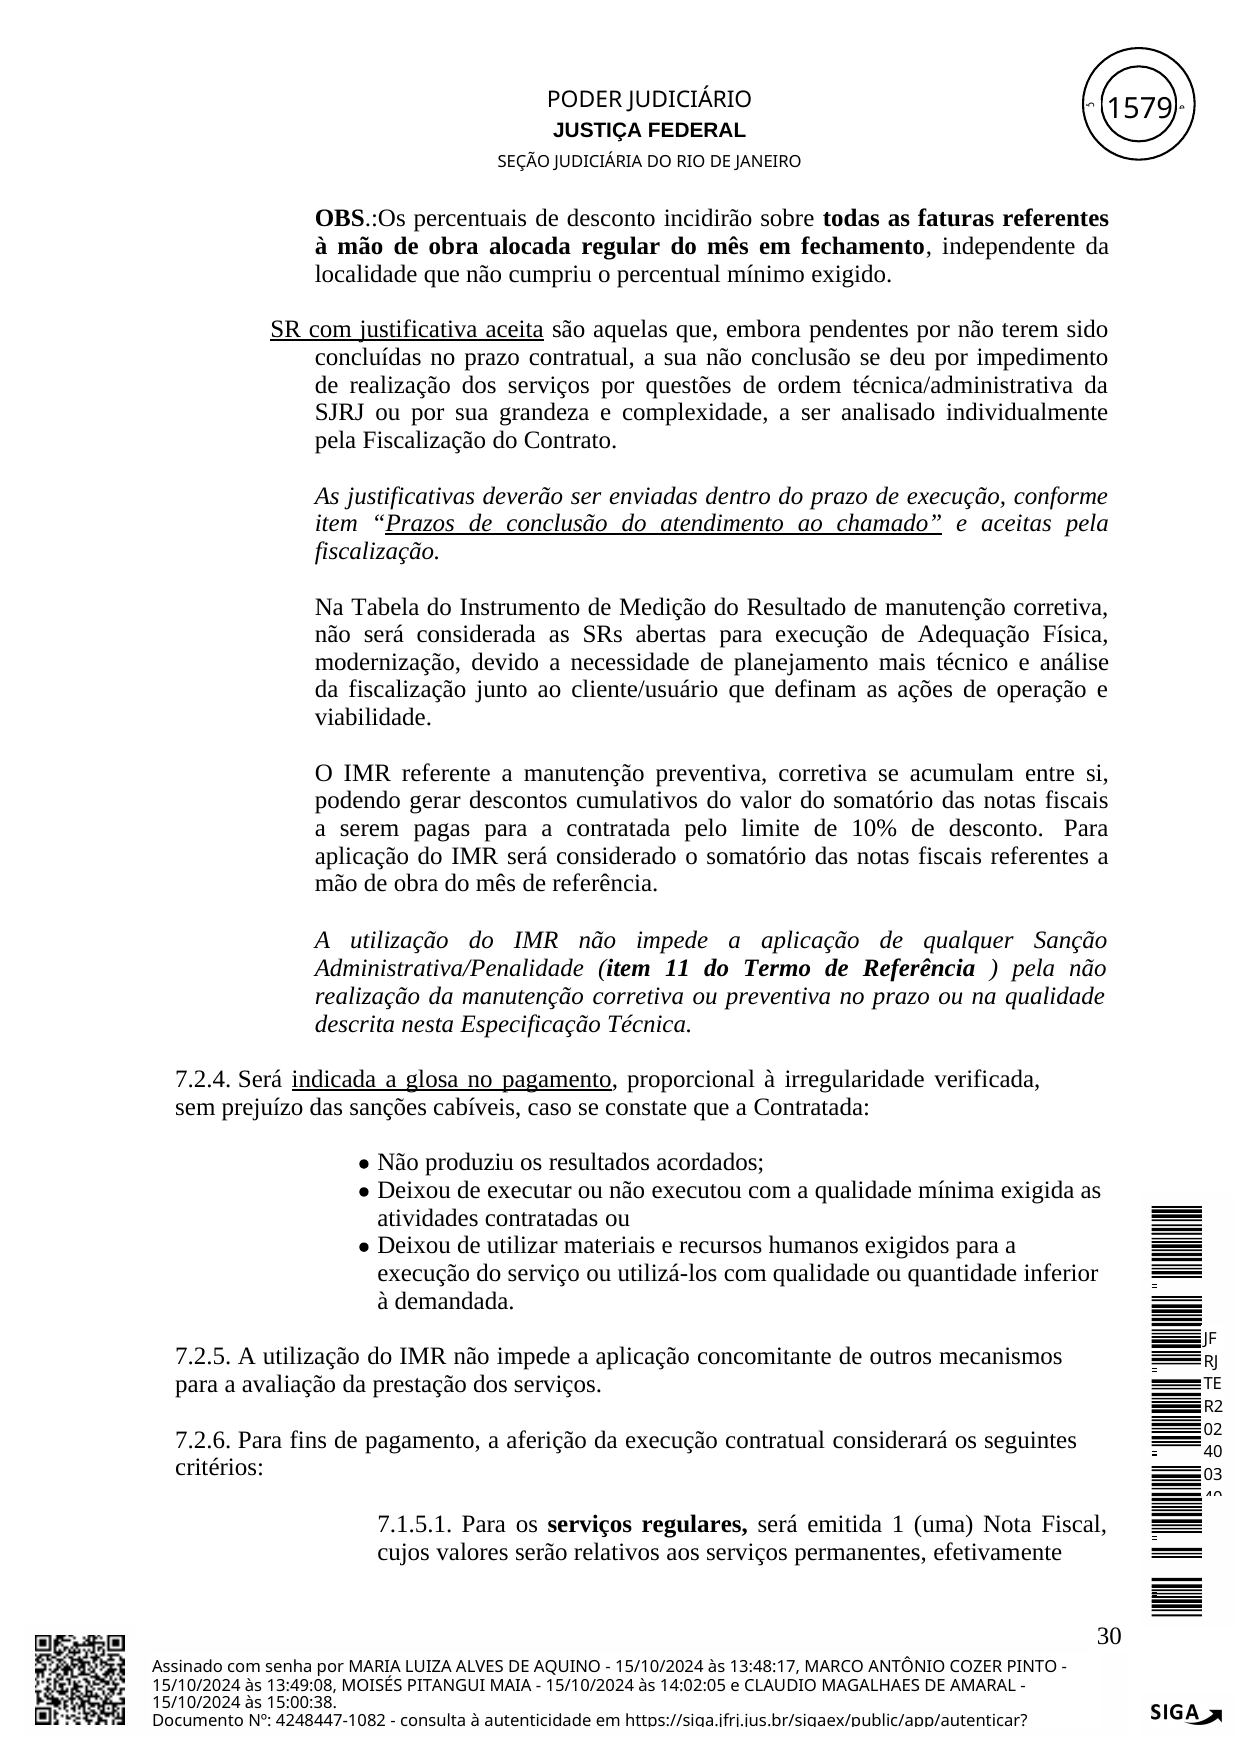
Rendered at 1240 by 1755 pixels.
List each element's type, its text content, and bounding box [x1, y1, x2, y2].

list Para fins de pagamento, a aferição da execução contratual considerará os seguintes critérios: [175, 1426, 1078, 1481]
text PODER JUDICIÁRIO [1085, 83, 1105, 114]
text OBS.:Os percentuais de desconto incidirão sobre todas as faturas referentes à mão de obra alocada regular do mês em fechamento, independente da localidade que não cumpriu o percentual mínimo exigido. [314, 203, 1109, 288]
list A utilização do IMR não impede a aplicação concomitante de outros mecanismos para a avaliação da prestação dos serviços. [175, 1343, 1063, 1398]
text As justificativas deverão ser enviadas dentro do prazo de execução, conforme item “Prazos de conclusão do atendimento ao chamado” e aceitas pela fiscalização. [314, 482, 1109, 565]
text realização da manutenção corretiva ou preventiva no prazo ou na qualidade descrita nesta Especificação Técnica. [314, 982, 1127, 1037]
text e [1179, 100, 1193, 109]
text SEÇÃO JUDICIÁRIA DO RIO DE JANEIRO [188, 150, 1111, 172]
text O IMR referente a manutenção preventiva, corretiva se acumulam entre si, podendo gerar descontos cumulativos do valor do somatório das notas fiscais a serem pagas para a contratada pelo limite de 10% de desconto. Para aplicação do IMR será considerado o somatório das notas fiscais referentes a mão de obra do mês de referência. [314, 759, 1109, 897]
text SR com justificativa aceita são aquelas que, embora pendentes por não terem sido concluídas no prazo contratual, a sua não conclusão se deu por impedimento de realização dos serviços por questões de ordem técnica/administrativa da SJRJ ou por sua grandeza e complexidade, a ser analisado individualmente pela Fiscalização do Contrato. [270, 316, 1109, 454]
text Deixou de executar ou não executou com a qualidade mínima exigida as atividades contratadas ou [377, 1177, 1102, 1232]
text Na Tabela do Instrumento de Medição do Resultado de manutenção corretiva, não será considerada as SRs abertas para execução de Adequação Física, modernização, devido a necessidade de planejamento mais técnico e análise da fiscalização junto ao cliente/usuário que definam as ações de operação e viabilidade. [314, 593, 1109, 731]
text JFRJTER202400340A [1203, 1326, 1224, 1496]
list Será indicada a glosa no pagamento, proporcional à irregularidade verificada, sem prejuízo das sanções cabíveis, caso se constate que a Contratada: [175, 1065, 1040, 1121]
text Deixou de utilizar materiais e recursos humanos exigidos para a execução do serviço ou utilizá-los com qualidade ou quantidade inferior à demandada. [377, 1232, 1098, 1314]
text A utilização do IMR não impede a aplicação de qualquer Sanção [314, 925, 1239, 954]
text Administrativa/Penalidade (item 11 do Termo de Referência ) pela não [312, 954, 1111, 982]
text 7.1.5.1. Para os serviços regulares, será emitida 1 (uma) Nota Fiscal, cujos valores serão relativos aos serviços permanentes, efetivamente [377, 1510, 1127, 1565]
text JUSTIÇA FEDERAL [1087, 118, 1111, 142]
text JUSTIÇA FEDERAL [0, 114, 32, 132]
text Não produziu os resultados acordados; [377, 1148, 1239, 1176]
text PODER JUDICIÁRIO [0, 73, 32, 91]
text ç [1085, 102, 1099, 109]
text PODER JUDICIÁRIO [188, 83, 1085, 114]
text JUSTIÇA FEDERAL [188, 118, 1095, 142]
